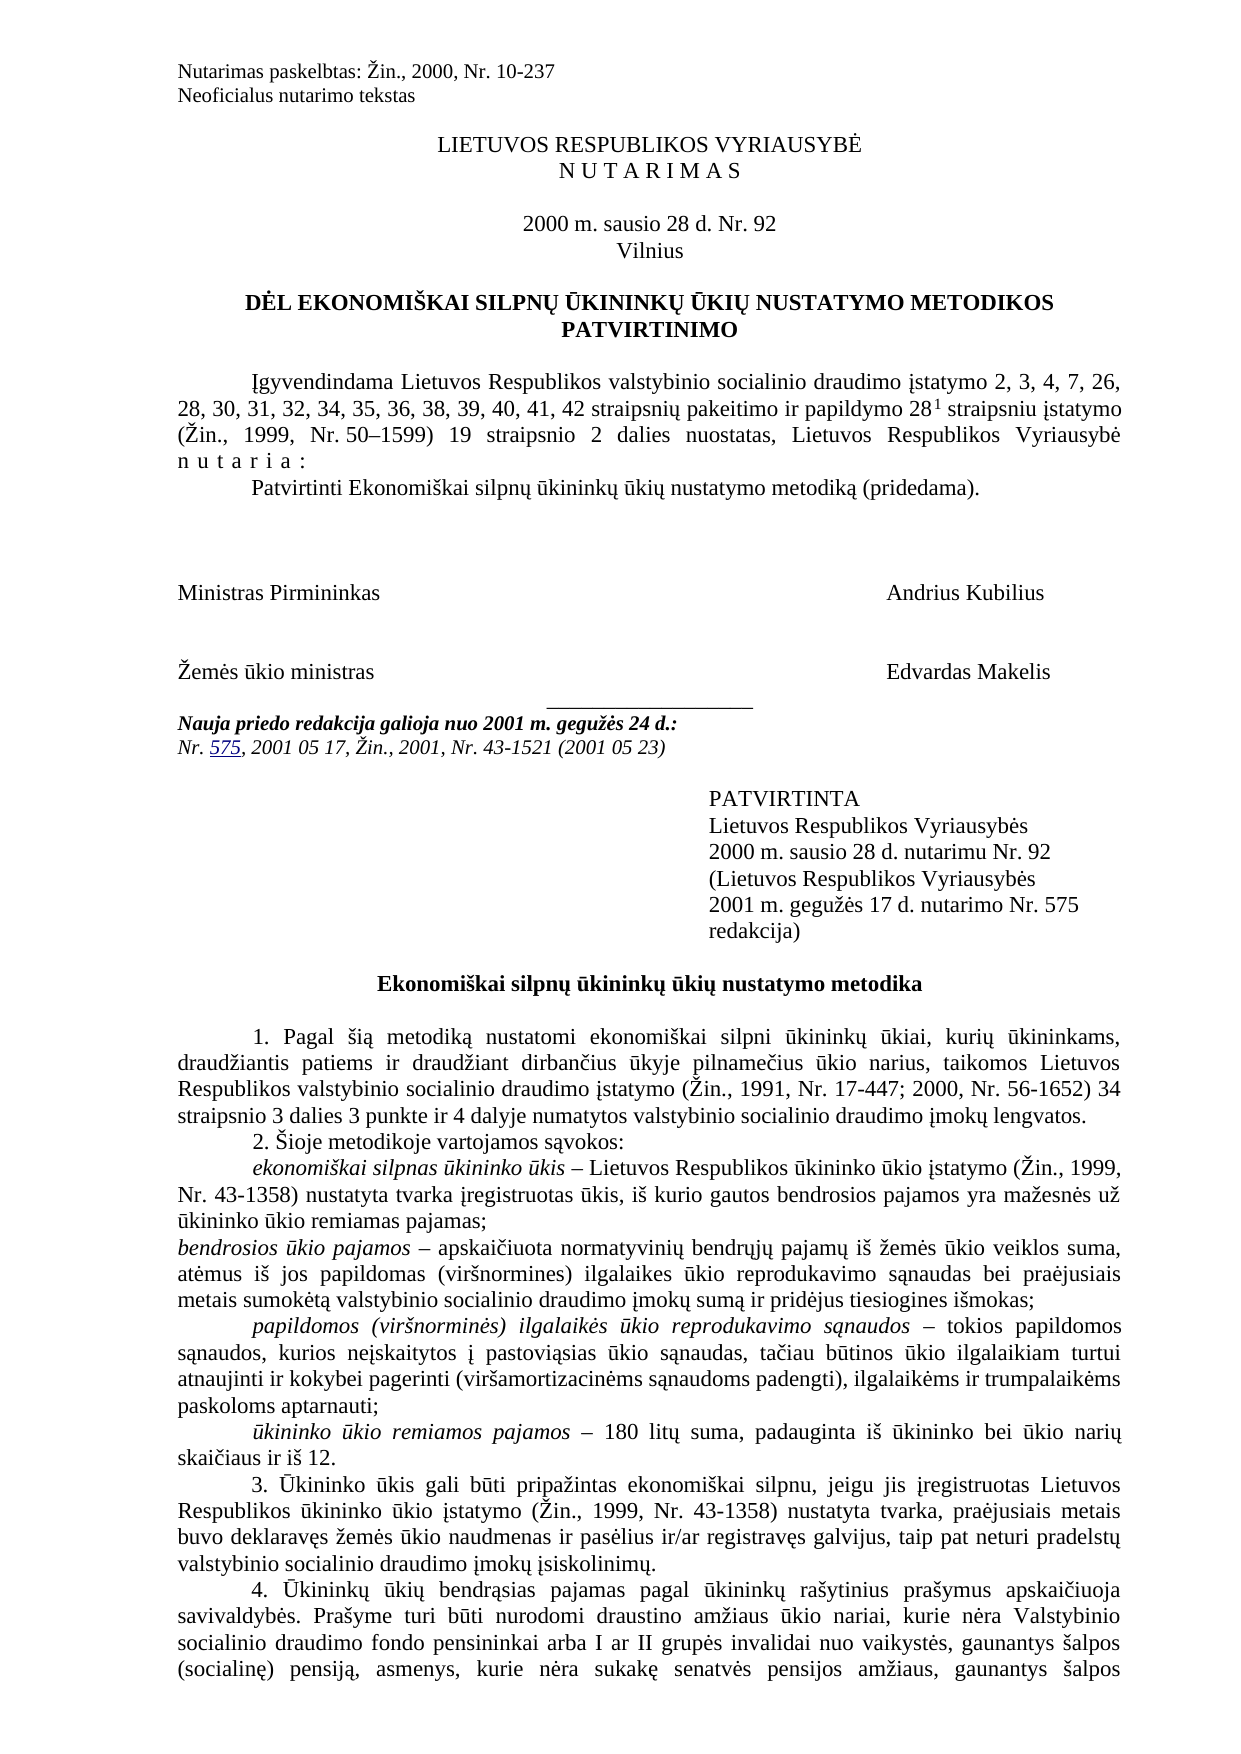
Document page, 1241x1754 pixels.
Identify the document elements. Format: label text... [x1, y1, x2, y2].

text __________________ [177, 685, 1122, 711]
text Patvirtinta [709, 786, 1122, 812]
text ekonomiškai silpnas ūkininko ūkis – Lietuvos Respublikos ūkininko ūkio įstatymo (Žin., 1999, Nr. 43-1358) nustatyta tvarka įregistruotas ūkis, iš kurio gautos bendrosios pajamos yra mažesnės už ūkininko ūkio remiamas pajamas; [177, 1154, 1122, 1233]
text Nr. 575, 2001 05 17, Žin., 2001, Nr. 43-1521 (2001 05 23) [177, 735, 1122, 759]
text 4. Ūkininkų ūkių bendrąsias pajamas pagal ūkininkų rašytinius prašymus apskaičiuoja savivaldybės. Prašyme turi būti nurodomi draustino amžiaus ūkio nariai, kurie nėra Valstybinio socialinio draudimo fondo pensininkai arba I ar II grupės invalidai nuo vaikystės, gaunantys šalpos (socialinę) pensiją, asmenys, kurie nėra sukakę senatvės pensijos amžiaus, gaunantys šalpos [177, 1576, 1122, 1682]
text Nutarimas paskelbtas: Žin., 2000, Nr. 10-237 [177, 59, 1122, 83]
subtitle DĖL ekonomiškai silpnų ūkininkų ūkių nustatymo metodikos patvirtinimo [177, 289, 1122, 342]
text LIETUVOS RESPUBLIKOS VYRIAUSYBĖ [177, 131, 1122, 158]
text bendrosios ūkio pajamos – apskaičiuota normatyvinių bendrųjų pajamų iš žemės ūkio veiklos suma, atėmus iš jos papildomas (viršnormines) ilgalaikes ūkio reprodukavimo sąnaudas bei praėjusiais metais sumokėtą valstybinio socialinio draudimo įmokų sumą ir pridėjus tiesiogines išmokas; [177, 1233, 1122, 1313]
text 1. Pagal šią metodiką nustatomi ekonomiškai silpni ūkininkų ūkiai, kurių ūkininkams, draudžiantis patiems ir draudžiant dirbančius ūkyje pilnamečius ūkio narius, taikomos Lietuvos Respublikos valstybinio socialinio draudimo įstatymo (Žin., 1991, Nr. 17-447; 2000, Nr. 56-1652) 34 straipsnio 3 dalies 3 punkte ir 4 dalyje numatytos valstybinio socialinio draudimo įmokų lengvatos. [177, 1023, 1122, 1128]
text ūkininko ūkio remiamos pajamos – 180 litų suma, padauginta iš ūkininko bei ūkio narių skaičiaus ir iš 12. [177, 1418, 1122, 1471]
text Įgyvendindama Lietuvos Respublikos valstybinio socialinio draudimo įstatymo 2, 3, 4, 7, 26, 28, 30, 31, 32, 34, 35, 36, 38, 39, 40, 41, 42 straipsnių pakeitimo ir papildymo 281 straipsniu įstatymo (Žin., 1999, Nr. 50–1599) 19 straipsnio 2 dalies nuostatas, Lietuvos Respublikos Vyriausybė nutaria: [177, 368, 1122, 474]
text papildomos (viršnorminės) ilgalaikės ūkio reprodukavimo sąnaudos – tokios papildomos sąnaudos, kurios neįskaitytos į pastoviąsias ūkio sąnaudas, tačiau būtinos ūkio ilgalaikiam turtui atnaujinti ir kokybei pagerinti (viršamortizacinėms sąnaudoms padengti), ilgalaikėms ir trumpalaikėms paskoloms aptarnauti; [177, 1313, 1122, 1418]
text 2. Šioje metodikoje vartojamos sąvokos: [177, 1128, 1122, 1154]
subtitle Ekonomiškai silpnų ūkininkų ūkių nustatymo metodika [177, 970, 1122, 996]
text Patvirtinti Ekonomiškai silpnų ūkininkų ūkių nustatymo metodiką (pridedama). [177, 474, 1122, 500]
text 2000 m. sausio 28 d. Nr. 92 [177, 210, 1122, 237]
text Lietuvos Respublikos Vyriausybės 2000 m. sausio 28 d. nutarimu Nr. 92 (Lietuvos Respublikos Vyriausybės 2001 m. gegužės 17 d. nutarimo Nr. 575 redakcija) [709, 812, 1122, 944]
text 3. Ūkininko ūkis gali būti pripažintas ekonomiškai silpnu, jeigu jis įregistruotas Lietuvos Respublikos ūkininko ūkio įstatymo (Žin., 1999, Nr. 43-1358) nustatyta tvarka, praėjusiais metais buvo deklaravęs žemės ūkio naudmenas ir pasėlius ir/ar registravęs galvijus, taip pat neturi pradelstų valstybinio socialinio draudimo įmokų įsiskolinimų. [177, 1471, 1122, 1576]
text N U T A R I M A S [177, 158, 1122, 184]
text Vilnius [177, 237, 1122, 263]
text Žemės ūkio ministras Edvardas Makelis [177, 658, 1122, 685]
text Ministras Pirmininkas Andrius Kubilius [177, 579, 1122, 606]
text Neoficialus nutarimo tekstas [177, 83, 1122, 107]
text Nauja priedo redakcija galioja nuo 2001 m. gegužės 24 d.: [177, 711, 1122, 735]
